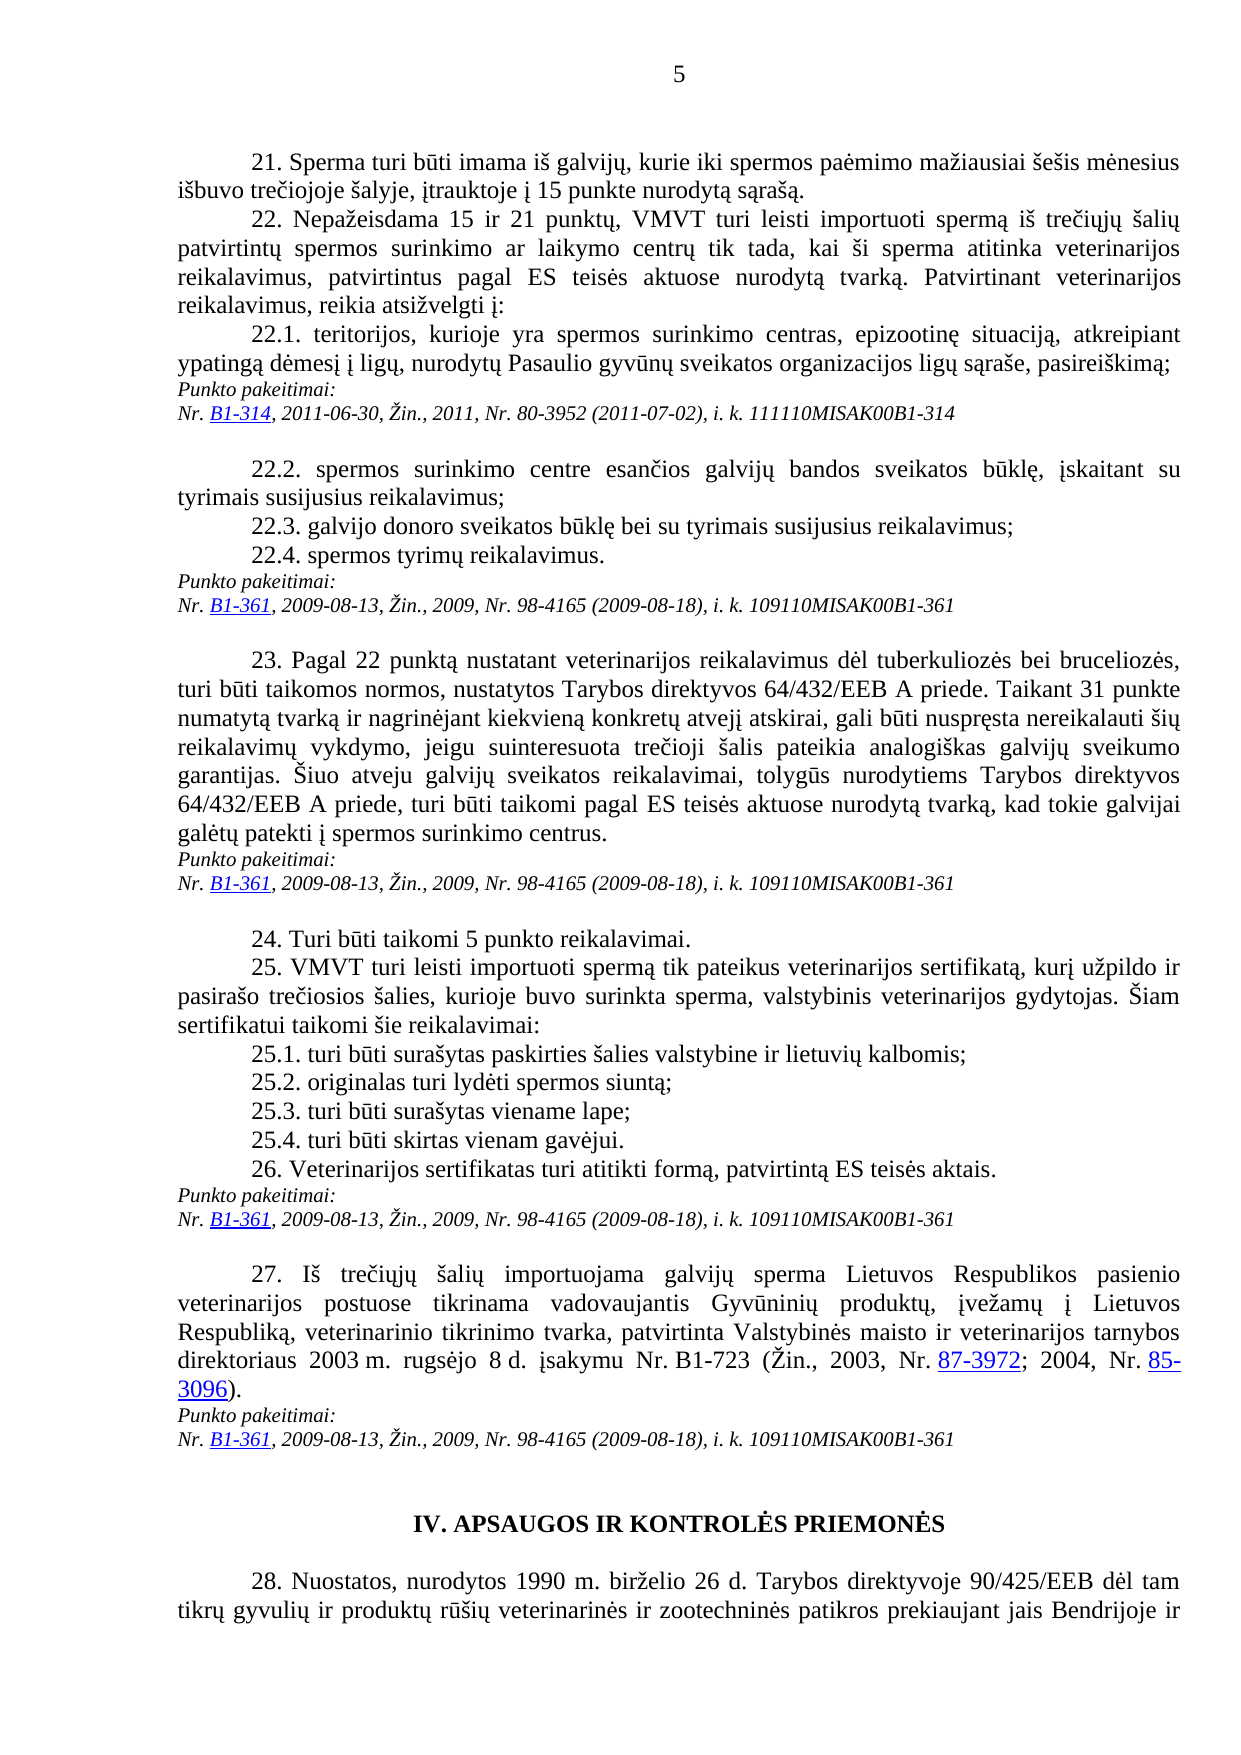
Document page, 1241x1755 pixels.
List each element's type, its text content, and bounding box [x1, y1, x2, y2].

text 25.4. turi būti skirtas vienam gavėjui. [177, 1125, 1181, 1154]
text 27. Iš trečiųjų šalių importuojama galvijų sperma Lietuvos Respublikos pasienio veterinarijos postuose tikrinama vadovaujantis Gyvūninių produktų, įvežamų į Lietuvos Respubliką, veterinarinio tikrinimo tvarka, patvirtinta Valstybinės maisto ir veterinarijos tarnybos direktoriaus 2003 m. rugsėjo 8 d. įsakymu Nr. B1-723 (Žin., 2003, Nr. 87-3972; 2004, Nr. 85-3096). [177, 1259, 1181, 1403]
text Nr. B1-361, 2009-08-13, Žin., 2009, Nr. 98-4165 (2009-08-18), i. k. 109110MISAK00B1-361 [177, 1207, 1181, 1231]
text 25.1. turi būti surašytas paskirties šalies valstybine ir lietuvių kalbomis; [177, 1039, 1181, 1067]
text 22. Nepažeisdama 15 ir 21 punktų, VMVT turi leisti importuoti spermą iš trečiųjų šalių patvirtintų spermos surinkimo ar laikymo centrų tik tada, kai ši sperma atitinka veterinarijos reikalavimus, patvirtintus pagal ES teisės aktuose nurodytą tvarką. Patvirtinant veterinarijos reikalavimus, reikia atsižvelgti į: [177, 204, 1181, 319]
text Punkto pakeitimai: [177, 1182, 1181, 1207]
text 25. VMVT turi leisti importuoti spermą tik pateikus veterinarijos sertifikatą, kurį užpildo ir pasirašo trečiosios šalies, kurioje buvo surinkta sperma, valstybinis veterinarijos gydytojas. Šiam sertifikatui taikomi šie reikalavimai: [177, 952, 1181, 1039]
text 28. Nuostatos, nurodytos 1990 m. birželio 26 d. Tarybos direktyvoje 90/425/EEB dėl tam tikrų gyvulių ir produktų rūšių veterinarinės ir zootechninės patikros prekiaujant jais Bendrijoje ir [177, 1566, 1181, 1624]
text 22.4. spermos tyrimų reikalavimus. [177, 540, 1181, 569]
text Nr. B1-361, 2009-08-13, Žin., 2009, Nr. 98-4165 (2009-08-18), i. k. 109110MISAK00B1-361 [177, 871, 1181, 895]
text 22.3. galvijo donoro sveikatos būklę bei su tyrimais susijusius reikalavimus; [177, 511, 1181, 540]
text 26. Veterinarijos sertifikatas turi atitikti formą, patvirtintą ES teisės aktais. [177, 1154, 1181, 1182]
text Punkto pakeitimai: [177, 1403, 1181, 1427]
text Punkto pakeitimai: [177, 847, 1181, 871]
text 21. Sperma turi būti imama iš galvijų, kurie iki spermos paėmimo mažiausiai šešis mėnesius išbuvo trečiojoje šalyje, įtrauktoje į 15 punkte nurodytą sąrašą. [177, 147, 1181, 204]
text Nr. B1-314, 2011-06-30, Žin., 2011, Nr. 80-3952 (2011-07-02), i. k. 111110MISAK00B1-314 [177, 401, 1181, 425]
text Nr. B1-361, 2009-08-13, Žin., 2009, Nr. 98-4165 (2009-08-18), i. k. 109110MISAK00B1-361 [177, 593, 1181, 617]
text Nr. B1-361, 2009-08-13, Žin., 2009, Nr. 98-4165 (2009-08-18), i. k. 109110MISAK00B1-361 [177, 1427, 1181, 1451]
text 22.1. teritorijos, kurioje yra spermos surinkimo centras, epizootinę situaciją, atkreipiant ypatingą dėmesį į ligų, nurodytų Pasaulio gyvūnų sveikatos organizacijos ligų sąraše, pasireiškimą; [177, 319, 1181, 377]
text Punkto pakeitimai: [177, 569, 1181, 593]
text IV. APSAUGOS IR KONTROLĖS PRIEMONĖS [177, 1509, 1181, 1537]
text 23. Pagal 22 punktą nustatant veterinarijos reikalavimus dėl tuberkuliozės bei bruceliozės, turi būti taikomos normos, nustatytos Tarybos direktyvos 64/432/EEB A priede. Taikant 31 punkte numatytą tvarką ir nagrinėjant kiekvieną konkretų atvejį atskirai, gali būti nuspręsta nereikalauti šių reikalavimų vykdymo, jeigu suinteresuota trečioji šalis pateikia analogiškas galvijų sveikumo garantijas. Šiuo atveju galvijų sveikatos reikalavimai, tolygūs nurodytiems Tarybos direktyvos 64/432/EEB A priede, turi būti taikomi pagal ES teisės aktuose nurodytą tvarką, kad tokie galvijai galėtų patekti į spermos surinkimo centrus. [177, 646, 1181, 847]
text 25.3. turi būti surašytas viename lape; [177, 1096, 1181, 1125]
text 24. Turi būti taikomi 5 punkto reikalavimai. [177, 924, 1181, 952]
text Punkto pakeitimai: [177, 377, 1181, 401]
text 22.2. spermos surinkimo centre esančios galvijų bandos sveikatos būklę, įskaitant su tyrimais susijusius reikalavimus; [177, 454, 1181, 511]
text 25.2. originalas turi lydėti spermos siuntą; [177, 1067, 1181, 1096]
